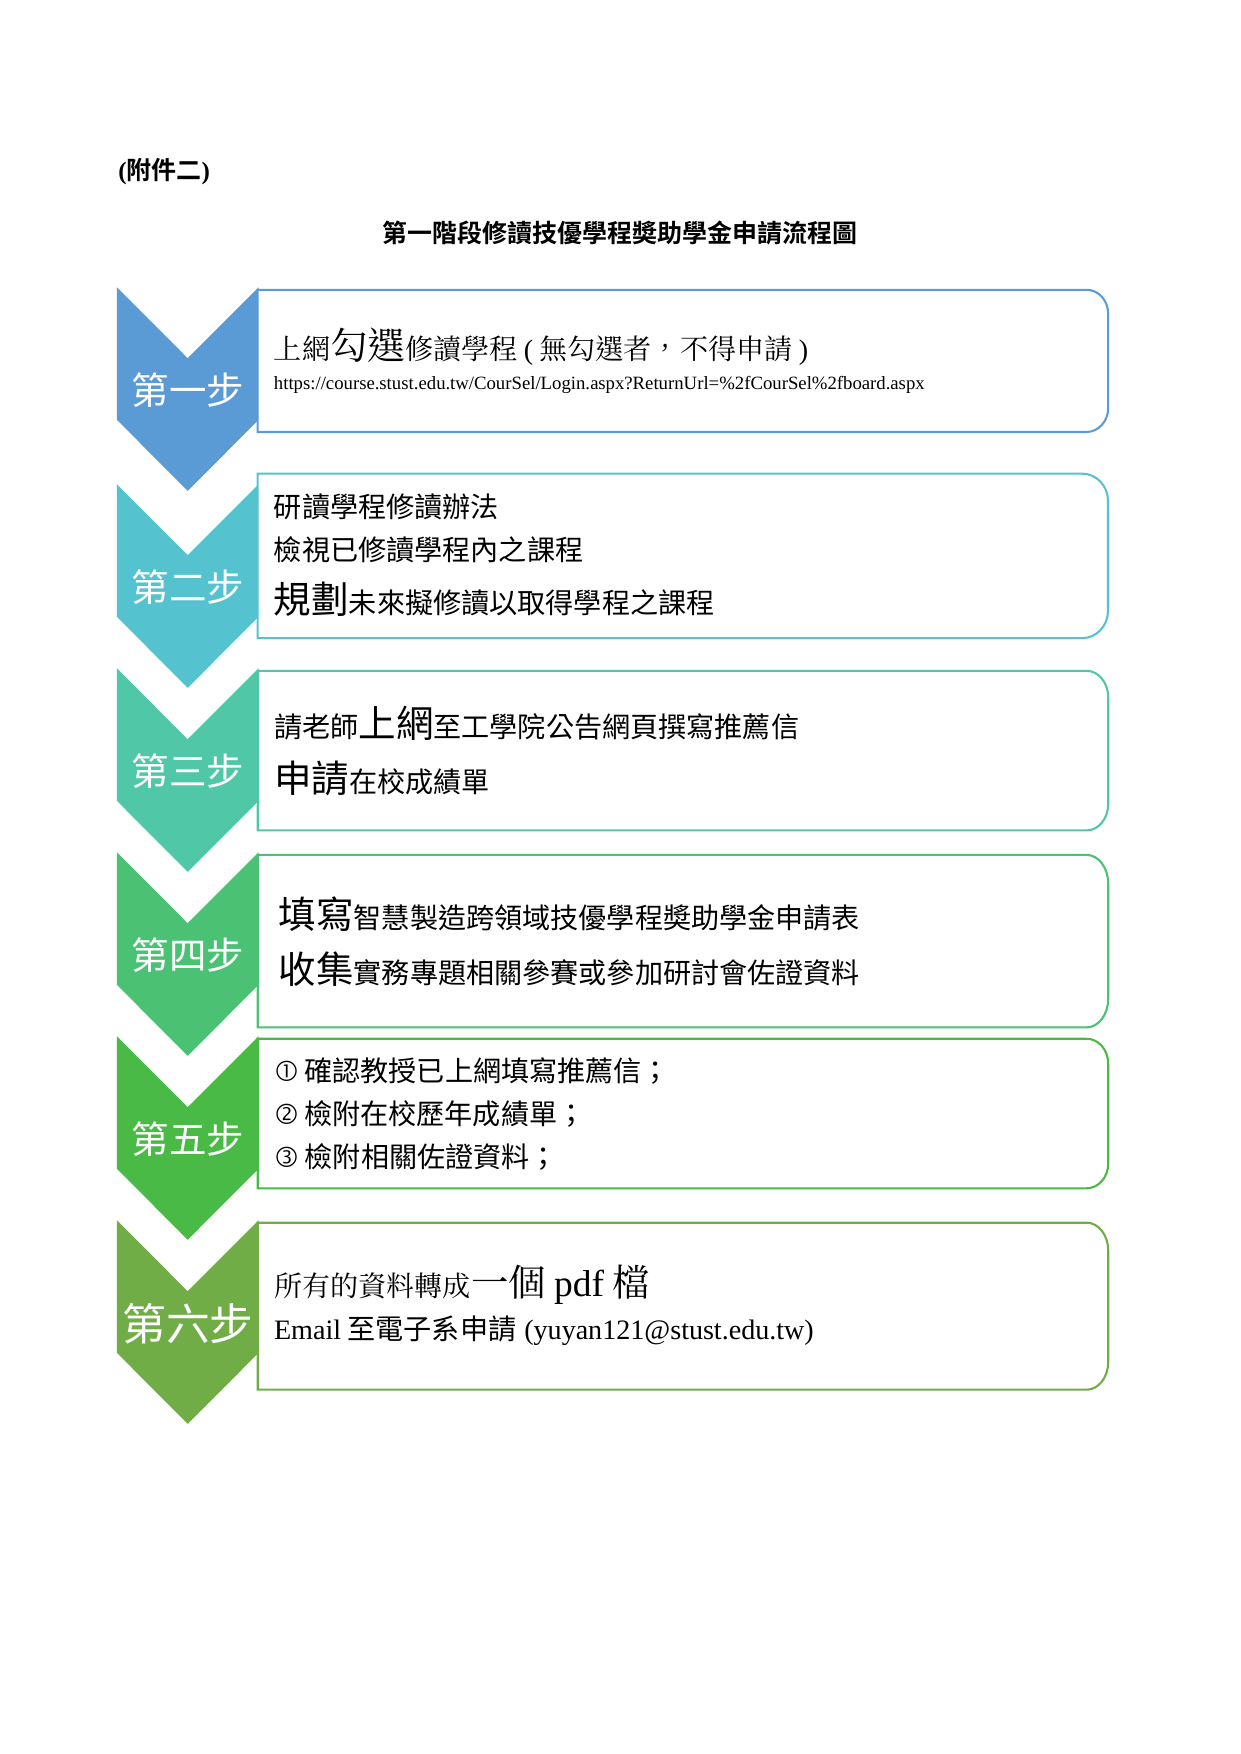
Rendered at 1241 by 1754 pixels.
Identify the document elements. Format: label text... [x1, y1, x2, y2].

text 第一階段修讀技優學程奬助學金申請流程圖 [118, 189, 1122, 252]
text (附件二) [118, 127, 1122, 189]
